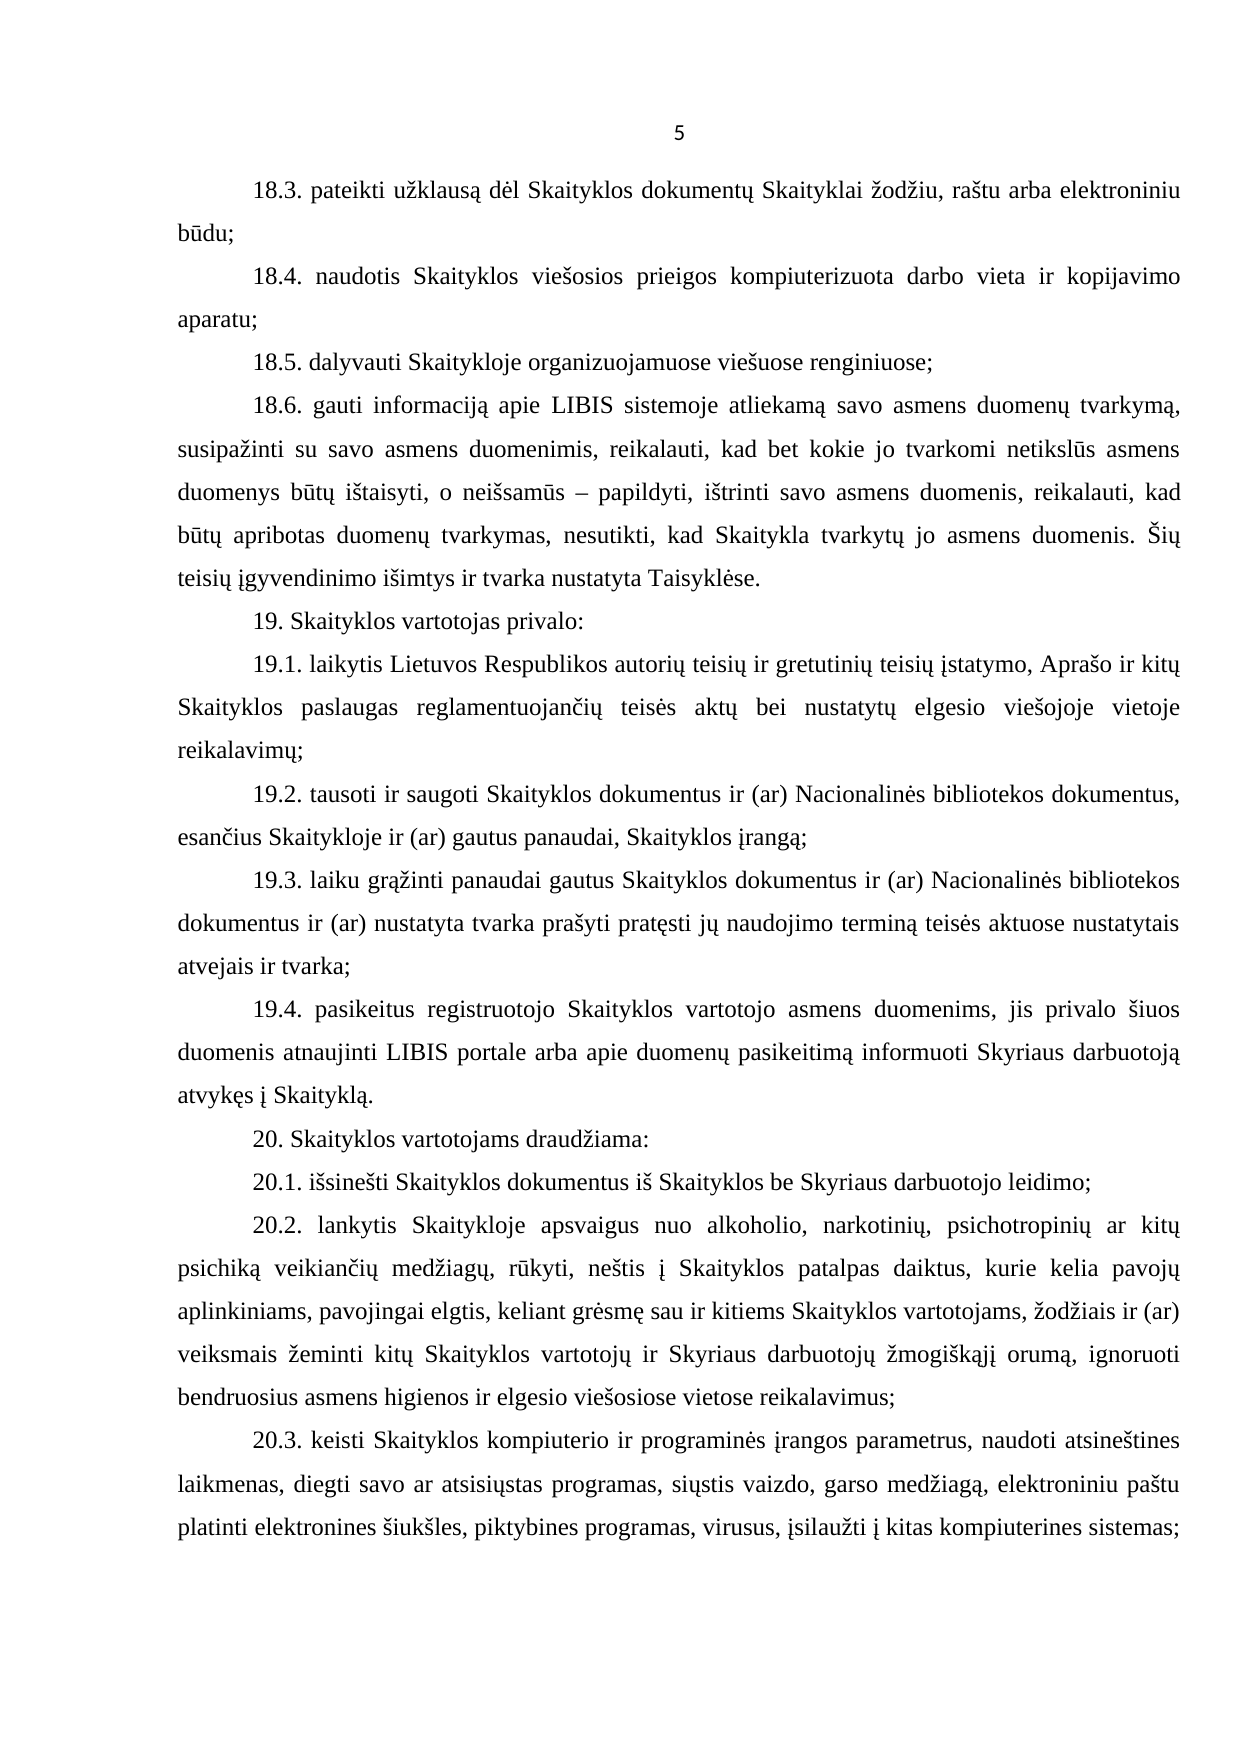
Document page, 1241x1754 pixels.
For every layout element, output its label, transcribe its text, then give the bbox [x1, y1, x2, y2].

text 20.1. išsinešti Skaityklos dokumentus iš Skaityklos be Skyriaus darbuotojo leidimo; [177, 1167, 1181, 1196]
text 18.6. gauti informaciją apie LIBIS sistemoje atliekamą savo asmens duomenų tvarkymą, susipažinti su savo asmens duomenimis, reikalauti, kad bet kokie jo tvarkomi netikslūs asmens duomenys būtų ištaisyti, o neišsamūs – papildyti, ištrinti savo asmens duomenis, reikalauti, kad būtų apribotas duomenų tvarkymas, nesutikti, kad Skaitykla tvarkytų jo asmens duomenis. Šių teisių įgyvendinimo išimtys ir tvarka nustatyta Taisyklėse. [177, 391, 1181, 592]
text 18.5. dalyvauti Skaitykloje organizuojamuose viešuose renginiuose; [177, 347, 1181, 376]
text 20.2. lankytis Skaitykloje apsvaigus nuo alkoholio, narkotinių, psichotropinių ar kitų psichiką veikiančių medžiagų, rūkyti, neštis į Skaityklos patalpas daiktus, kurie kelia pavojų aplinkiniams, pavojingai elgtis, keliant grėsmę sau ir kitiems Skaityklos vartotojams, žodžiais ir (ar) veiksmais žeminti kitų Skaityklos vartotojų ir Skyriaus darbuotojų žmogiškąjį orumą, ignoruoti bendruosius asmens higienos ir elgesio viešosiose vietose reikalavimus; [177, 1210, 1181, 1411]
text 19.4. pasikeitus registruotojo Skaityklos vartotojo asmens duomenims, jis privalo šiuos duomenis atnaujinti LIBIS portale arba apie duomenų pasikeitimą informuoti Skyriaus darbuotoją atvykęs į Skaityklą. [177, 994, 1181, 1109]
text 19. Skaityklos vartotojas privalo: [177, 606, 1181, 635]
text 19.2. tausoti ir saugoti Skaityklos dokumentus ir (ar) Nacionalinės bibliotekos dokumentus, esančius Skaitykloje ir (ar) gautus panaudai, Skaityklos įrangą; [177, 779, 1181, 851]
text 19.1. laikytis Lietuvos Respublikos autorių teisių ir gretutinių teisių įstatymo, Aprašo ir kitų Skaityklos paslaugas reglamentuojančių teisės aktų bei nustatytų elgesio viešojoje vietoje reikalavimų; [177, 649, 1181, 764]
text 20.3. keisti Skaityklos kompiuterio ir programinės įrangos parametrus, naudoti atsineštines laikmenas, diegti savo ar atsisiųstas programas, siųstis vaizdo, garso medžiagą, elektroniniu paštu platinti elektronines šiukšles, piktybines programas, virusus, įsilaužti į kitas kompiuterines sistemas; [177, 1426, 1181, 1541]
text 18.4. naudotis Skaityklos viešosios prieigos kompiuterizuota darbo vieta ir kopijavimo aparatu; [177, 261, 1181, 333]
text 19.3. laiku grąžinti panaudai gautus Skaityklos dokumentus ir (ar) Nacionalinės bibliotekos dokumentus ir (ar) nustatyta tvarka prašyti pratęsti jų naudojimo terminą teisės aktuose nustatytais atvejais ir tvarka; [177, 865, 1181, 980]
text 18.3. pateikti užklausą dėl Skaityklos dokumentų Skaityklai žodžiu, raštu arba elektroniniu būdu; [177, 175, 1181, 247]
text 20. Skaityklos vartotojams draudžiama: [177, 1124, 1181, 1152]
